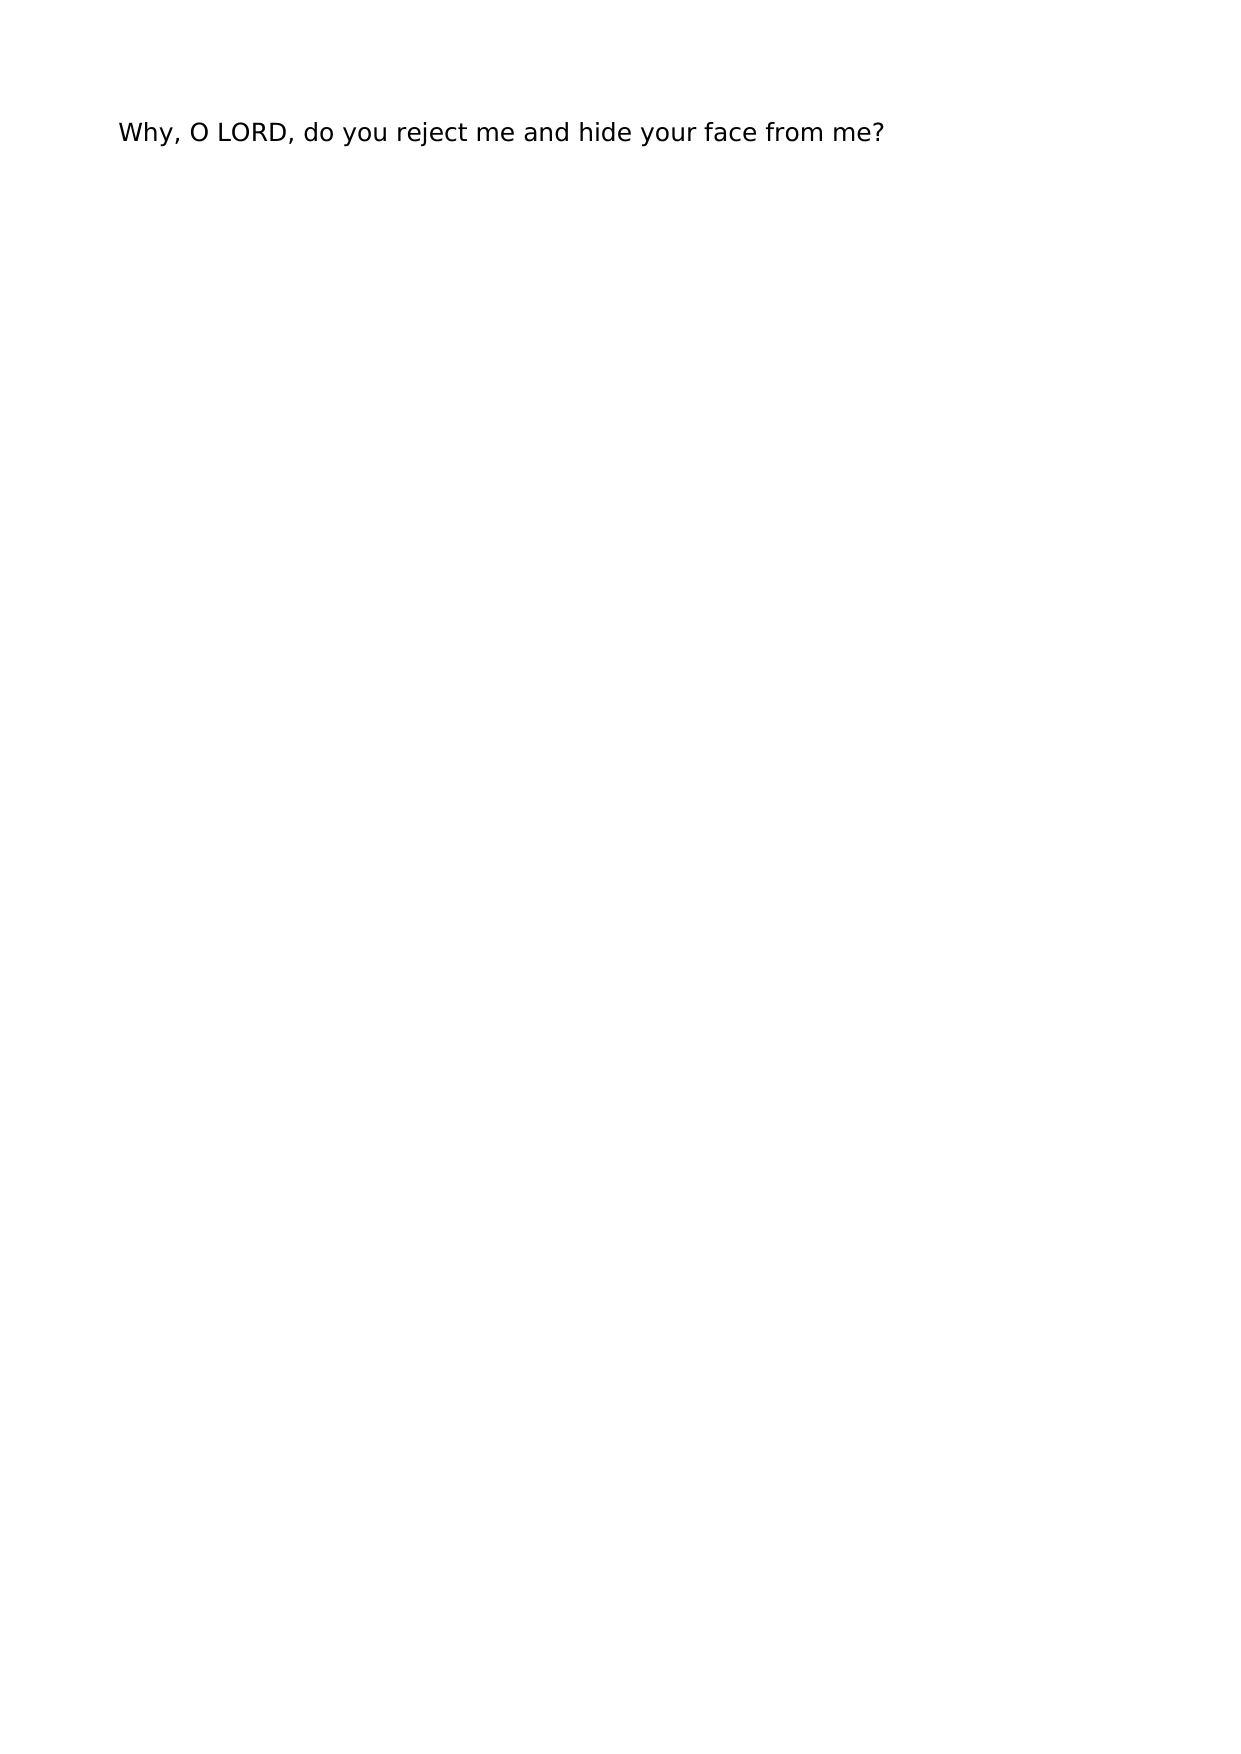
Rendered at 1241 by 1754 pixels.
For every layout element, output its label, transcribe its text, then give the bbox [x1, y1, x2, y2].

text Why, O LORD, do you reject me and hide your face from me? [118, 118, 1122, 147]
